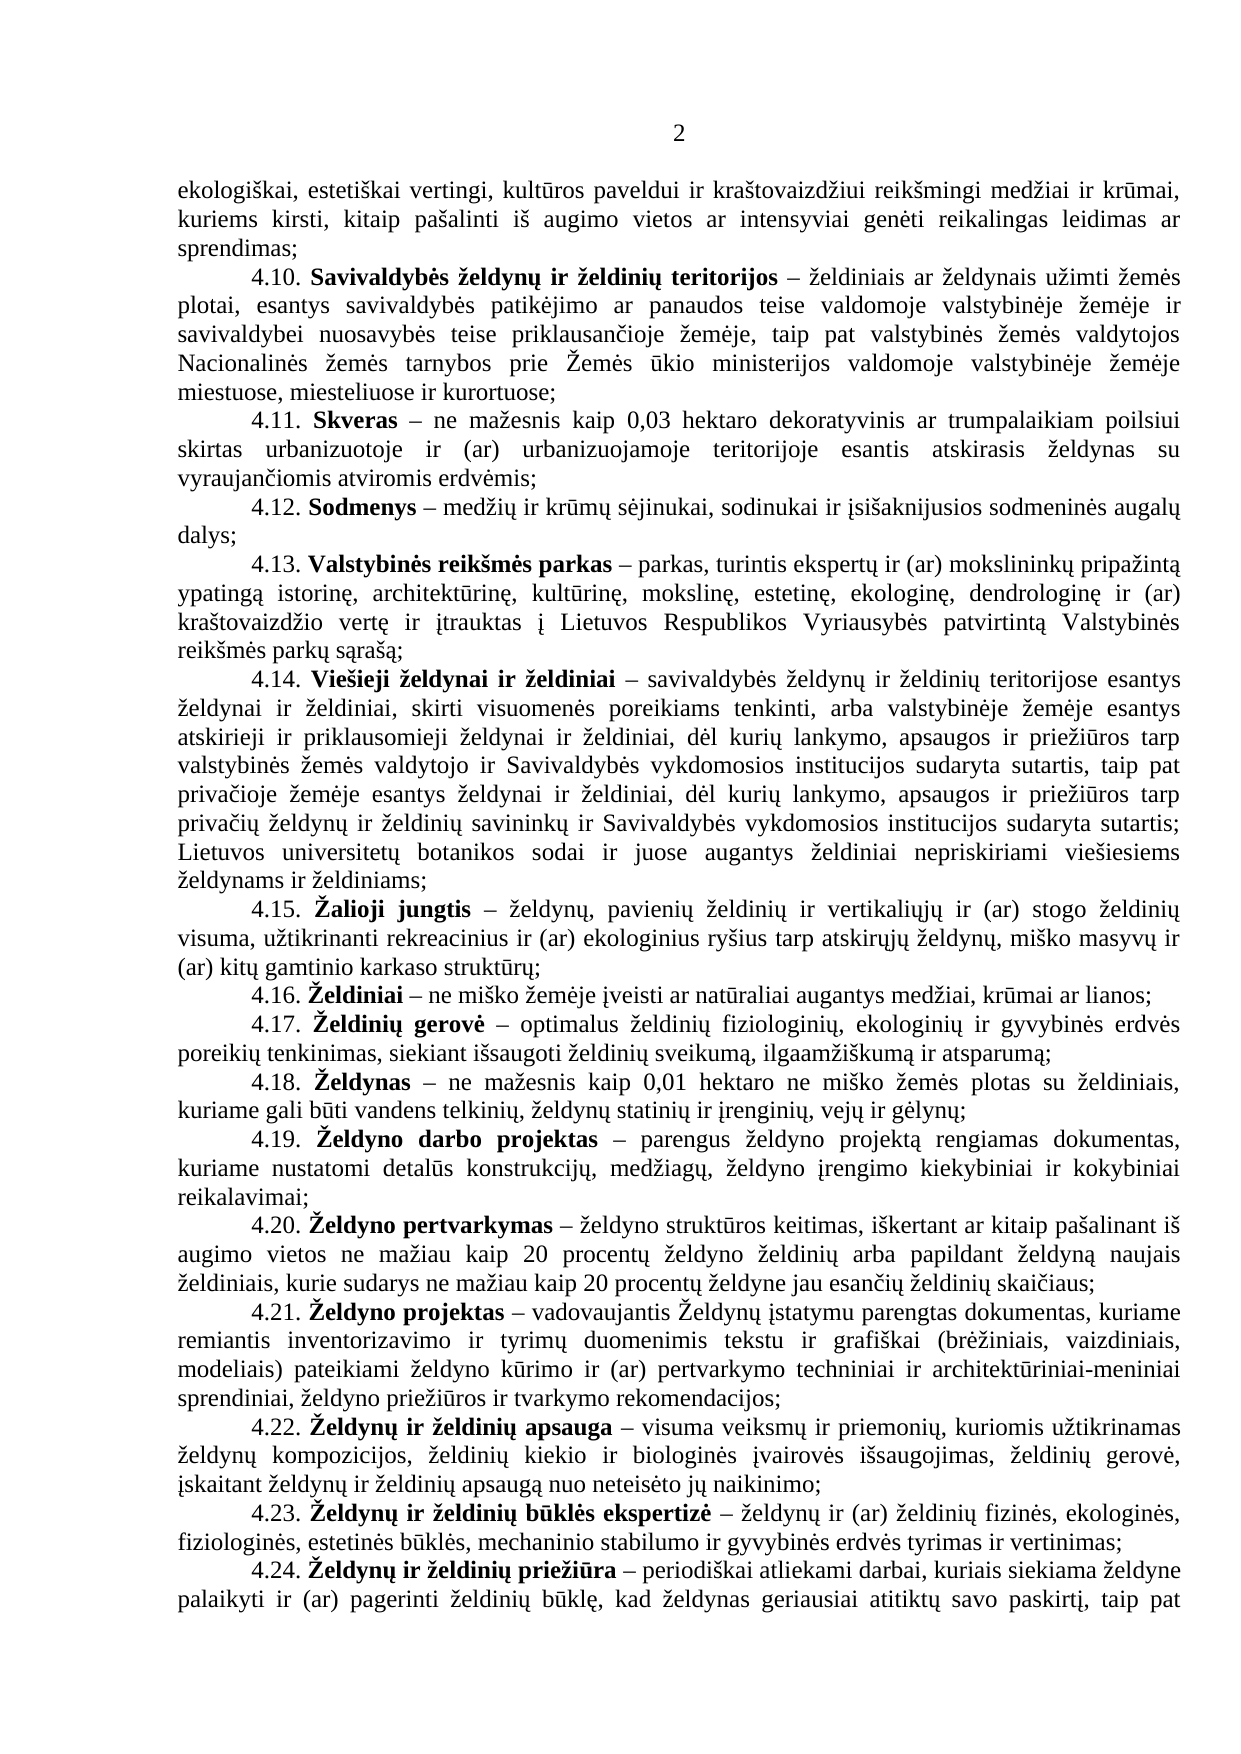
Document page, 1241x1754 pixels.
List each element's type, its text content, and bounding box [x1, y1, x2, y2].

text 4.13. Valstybinės reikšmės parkas – parkas, turintis ekspertų ir (ar) mokslininkų pripažintą ypatingą istorinę, architektūrinę, kultūrinę, mokslinę, estetinę, ekologinę, dendrologinę ir (ar) kraštovaizdžio vertę ir įtrauktas į Lietuvos Respublikos Vyriausybės patvirtintą Valstybinės reikšmės parkų sąrašą; [177, 549, 1181, 664]
text 4.16. Želdiniai – ne miško žemėje įveisti ar natūraliai augantys medžiai, krūmai ar lianos; [177, 981, 1181, 1009]
text 4.15. Žalioji jungtis – želdynų, pavienių želdinių ir vertikaliųjų ir (ar) stogo želdinių visuma, užtikrinanti rekreacinius ir (ar) ekologinius ryšius tarp atskirųjų želdynų, miško masyvų ir (ar) kitų gamtinio karkaso struktūrų; [177, 894, 1181, 981]
text 4.18. Želdynas – ne mažesnis kaip 0,01 hektaro ne miško žemės plotas su želdiniais, kuriame gali būti vandens telkinių, želdynų statinių ir įrenginių, vejų ir gėlynų; [177, 1067, 1181, 1124]
text 4.10. Savivaldybės želdynų ir želdinių teritorijos – želdiniais ar želdynais užimti žemės plotai, esantys savivaldybės patikėjimo ar panaudos teise valdomoje valstybinėje žemėje ir savivaldybei nuosavybės teise priklausančioje žemėje, taip pat valstybinės žemės valdytojos Nacionalinės žemės tarnybos prie Žemės ūkio ministerijos valdomoje valstybinėje žemėje miestuose, miesteliuose ir kurortuose; [177, 262, 1181, 406]
text 4.23. Želdynų ir želdinių būklės ekspertizė – želdynų ir (ar) želdinių fizinės, ekologinės, fiziologinės, estetinės būklės, mechaninio stabilumo ir gyvybinės erdvės tyrimas ir vertinimas; [177, 1498, 1181, 1556]
text 4.24. Želdynų ir želdinių priežiūra – periodiškai atliekami darbai, kuriais siekiama želdyne palaikyti ir (ar) pagerinti želdinių būklę, kad želdynas geriausiai atitiktų savo paskirtį, taip pat [177, 1556, 1181, 1613]
text 4.21. Želdyno projektas – vadovaujantis Želdynų įstatymu parengtas dokumentas, kuriame remiantis inventorizavimo ir tyrimų duomenimis tekstu ir grafiškai (brėžiniais, vaizdiniais, modeliais) pateikiami želdyno kūrimo ir (ar) pertvarkymo techniniai ir architektūriniai-meniniai sprendiniai, želdyno priežiūros ir tvarkymo rekomendacijos; [177, 1297, 1181, 1412]
text 4.11. Skveras – ne mažesnis kaip 0,03 hektaro dekoratyvinis ar trumpalaikiam poilsiui skirtas urbanizuotoje ir (ar) urbanizuojamoje teritorijoje esantis atskirasis želdynas su vyraujančiomis atviromis erdvėmis; [177, 406, 1181, 492]
text 4.12. Sodmenys – medžių ir krūmų sėjinukai, sodinukai ir įsišaknijusios sodmeninės augalų dalys; [177, 492, 1181, 549]
text 4.22. Želdynų ir želdinių apsauga – visuma veiksmų ir priemonių, kuriomis užtikrinamas želdynų kompozicijos, želdinių kiekio ir biologinės įvairovės išsaugojimas, želdinių gerovė, įskaitant želdynų ir želdinių apsaugą nuo neteisėto jų naikinimo; [177, 1412, 1181, 1498]
text 4.14. Viešieji želdynai ir želdiniai – savivaldybės želdynų ir želdinių teritorijose esantys želdynai ir želdiniai, skirti visuomenės poreikiams tenkinti, arba valstybinėje žemėje esantys atskirieji ir priklausomieji želdynai ir želdiniai, dėl kurių lankymo, apsaugos ir priežiūros tarp valstybinės žemės valdytojo ir Savivaldybės vykdomosios institucijos sudaryta sutartis, taip pat privačioje žemėje esantys želdynai ir želdiniai, dėl kurių lankymo, apsaugos ir priežiūros tarp privačių želdynų ir želdinių savininkų ir Savivaldybės vykdomosios institucijos sudaryta sutartis; Lietuvos universitetų botanikos sodai ir juose augantys želdiniai nepriskiriami viešiesiems želdynams ir želdiniams; [177, 664, 1181, 894]
text 4.19. Želdyno darbo projektas – parengus želdyno projektą rengiamas dokumentas, kuriame nustatomi detalūs konstrukcijų, medžiagų, želdyno įrengimo kiekybiniai ir kokybiniai reikalavimai; [177, 1124, 1181, 1211]
text 4.17. Želdinių gerovė – optimalus želdinių fiziologinių, ekologinių ir gyvybinės erdvės poreikių tenkinimas, siekiant išsaugoti želdinių sveikumą, ilgaamžiškumą ir atsparumą; [177, 1009, 1181, 1067]
text 4.20. Želdyno pertvarkymas – želdyno struktūros keitimas, iškertant ar kitaip pašalinant iš augimo vietos ne mažiau kaip 20 procentų želdyno želdinių arba papildant želdyną naujais želdiniais, kurie sudarys ne mažiau kaip 20 procentų želdyne jau esančių želdinių skaičiaus; [177, 1211, 1181, 1297]
text ekologiškai, estetiškai vertingi, kultūros paveldui ir kraštovaizdžiui reikšmingi medžiai ir krūmai, kuriems kirsti, kitaip pašalinti iš augimo vietos ar intensyviai genėti reikalingas leidimas ar sprendimas; [177, 176, 1181, 262]
